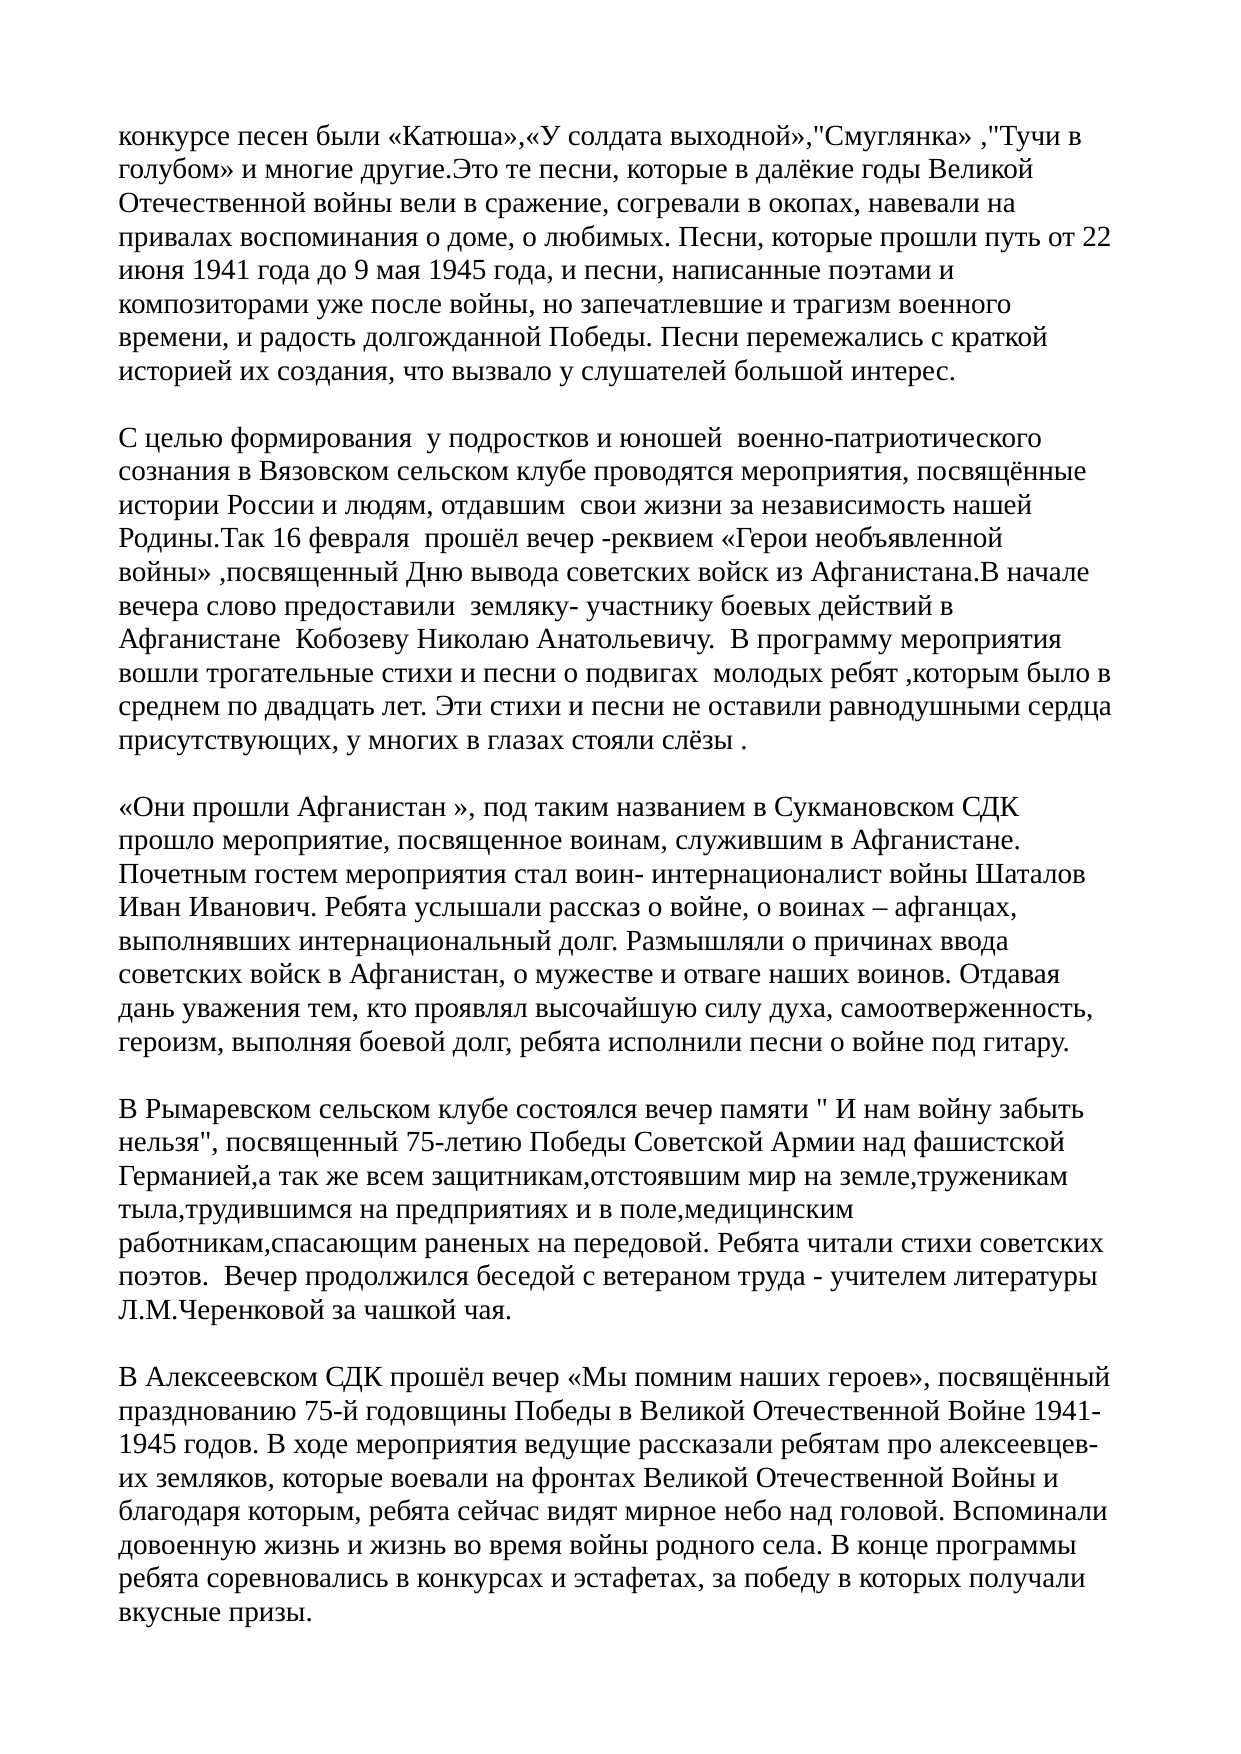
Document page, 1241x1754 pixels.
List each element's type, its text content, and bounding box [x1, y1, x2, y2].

text С целью формирования у подростков и юношей военно-патриотического сознания в Вязовском сельском клубе проводятся мероприятия, посвящённые истории России и людям, отдавшим свои жизни за независимость нашей Родины.Так 16 февраля прошёл вечер -реквием «Герои необъявленной войны» ,посвященный Дню вывода советских войск из Афганистана.В начале вечера слово предоставили земляку- участнику боевых действий в Афганистане Кобозеву Николаю Анатольевичу. В программу мероприятия вошли трогательные стихи и песни о подвигах молодых ребят ,которым было в среднем по двадцать лет. Эти стихи и песни не оставили равнодушными сердца присутствующих, у многих в глазах стояли слёзы . [118, 420, 1122, 755]
text «Они прошли Афганистан », под таким названием в Сукмановском СДК прошло мероприятие, посвященное воинам, служившим в Афганистане. Почетным гостем мероприятия стал воин- интернационалист войны Шаталов Иван Иванович. Ребята услышали рассказ о войне, о воинах – афганцах, выполнявших интернациональный долг. Размышляли о причинах ввода советских войск в Афганистан, о мужестве и отваге наших воинов. Отдавая дань уважения тем, кто проявлял высочайшую силу духа, самоотверженность, героизм, выполняя боевой долг, ребята исполнили песни о войне под гитару. [118, 789, 1122, 1057]
text конкурсе песен были «Катюша»,«У солдата выходной»,"Смуглянка» ,"Тучи в голубом» и многие другие.Это те песни, которые в далёкие годы Великой Отечественной войны вели в сражение, согревали в окопах, навевали на привалах воспоминания о доме, о любимых. Песни, которые прошли путь от 22 июня 1941 года до 9 мая 1945 года, и песни, написанные поэтами и композиторами уже после войны, но запечатлевшие и трагизм военного времени, и радость долгожданной Победы. Песни перемежались с краткой историей их создания, что вызвало у слушателей большой интерес. [118, 118, 1122, 386]
text В Рымаревском сельском клубе состоялся вечер памяти " И нам войну забыть нельзя", посвященный 75-летию Победы Советской Армии над фашистской Германией,а так же всем защитникам,отстоявшим мир на земле,труженикам тыла,трудившимся на предприятиях и в поле,медицинским работникам,спасающим раненых на передовой. Ребята читали стихи советских поэтов. Вечер продолжился беседой с ветераном труда - учителем литературы Л.М.Черенковой за чашкой чая. [118, 1091, 1122, 1326]
text В Алексеевском СДК прошёл вечер «Мы помним наших героев», посвящённый празднованию 75-й годовщины Победы в Великой Отечественной Войне 1941-1945 годов. В ходе мероприятия ведущие рассказали ребятам про алексеевцев- их земляков, которые воевали на фронтах Великой Отечественной Войны и благодаря которым, ребята сейчас видят мирное небо над головой. Вспоминали довоенную жизнь и жизнь во время войны родного села. В конце программы ребята соревновались в конкурсах и эстафетах, за победу в которых получали вкусные призы. [118, 1359, 1122, 1627]
